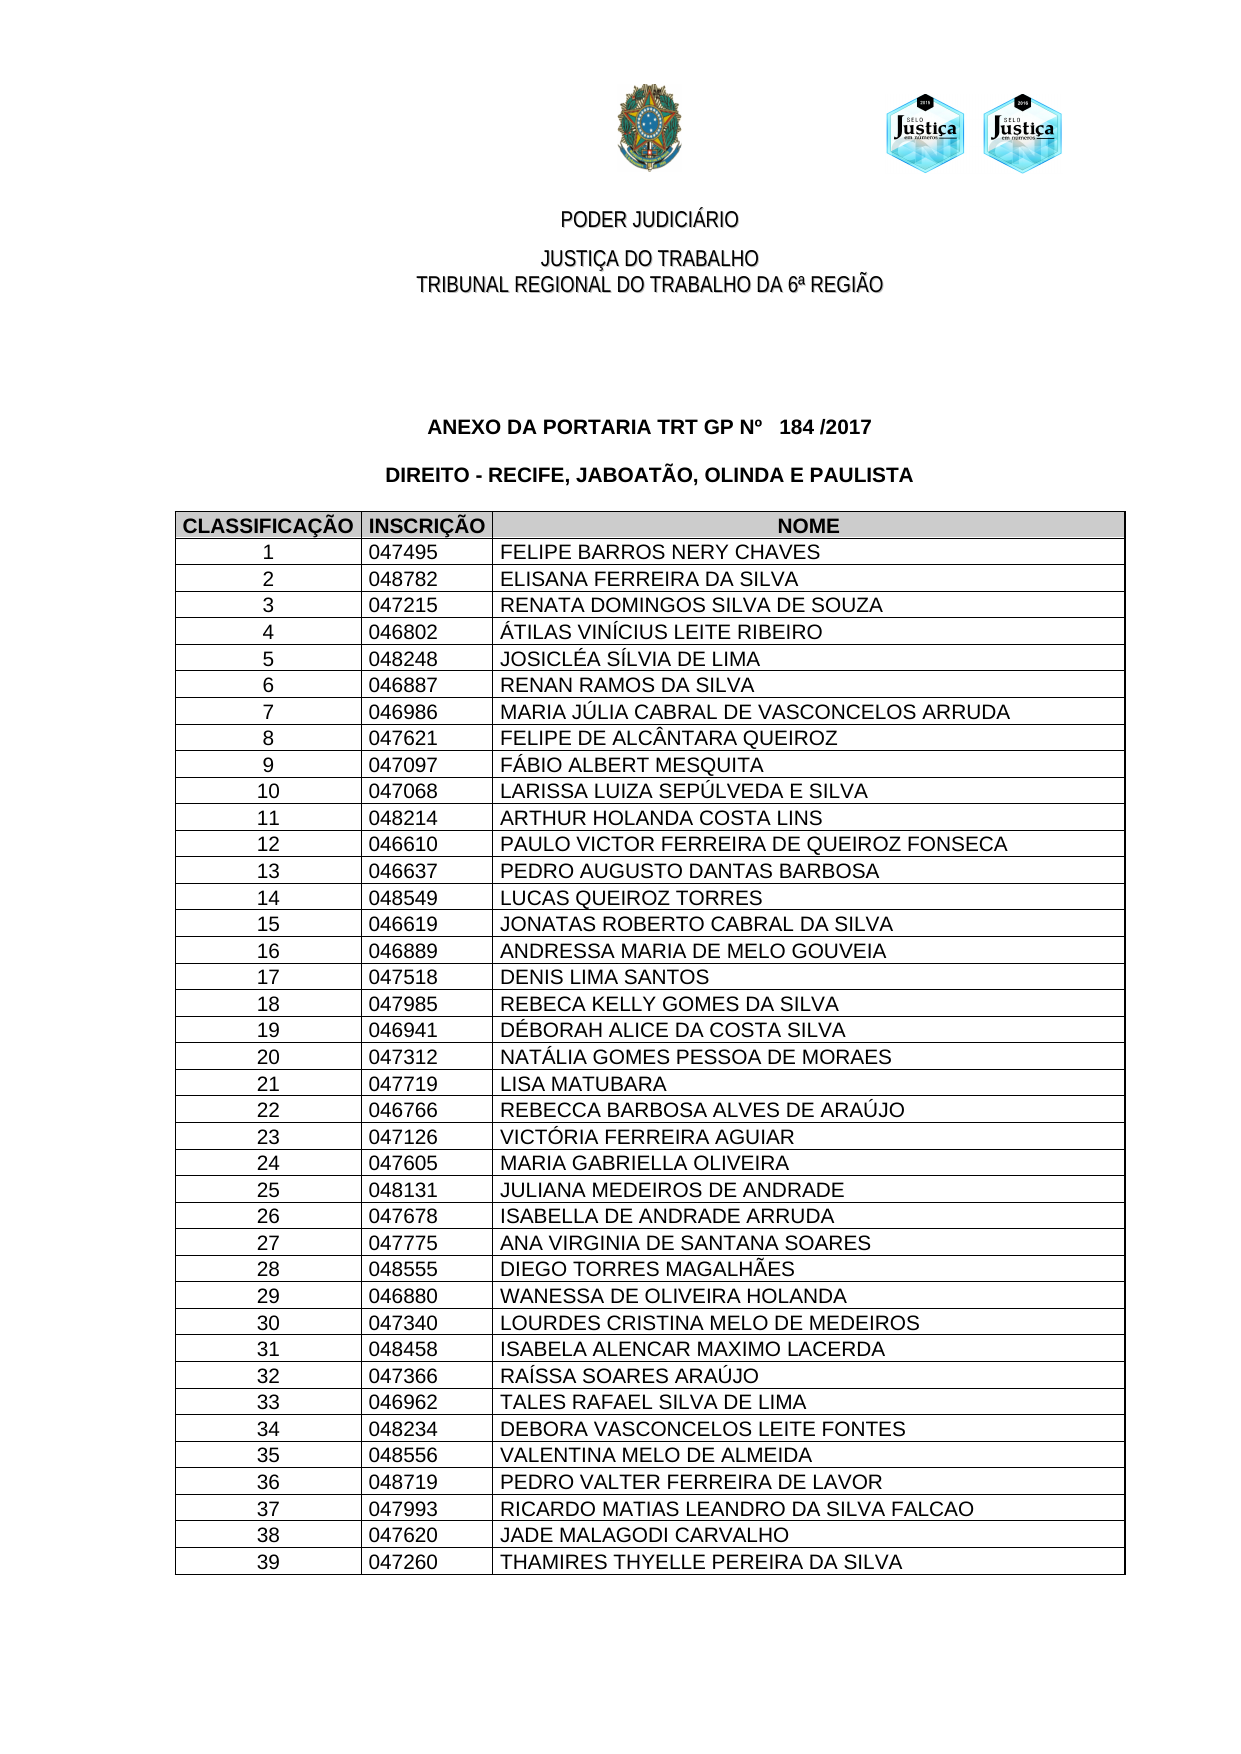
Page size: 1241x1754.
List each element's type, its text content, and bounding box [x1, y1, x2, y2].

table_cell 047312 [362, 1043, 492, 1069]
text DIREITO - RECIFE, JABOATÃO, OLINDA E PAULISTA [177, 463, 1122, 487]
table_cell 047495 [362, 539, 492, 564]
table_cell ELISANA FERREIRA DA SILVA [493, 565, 1124, 591]
table_cell 33 [176, 1389, 361, 1414]
table_header CLASSIFICAÇÃO [176, 512, 361, 537]
table_cell 047260 [362, 1548, 492, 1573]
table_cell 24 [176, 1150, 361, 1175]
table_cell 047985 [362, 990, 492, 1016]
table_cell 27 [176, 1229, 361, 1255]
table_cell 046962 [362, 1389, 492, 1414]
table_cell 23 [176, 1123, 361, 1148]
text ANEXO DA PORTARIA TRT GP Nº 184 /2017 [177, 415, 1122, 439]
table_cell 1 [176, 539, 361, 564]
table_cell 048234 [362, 1415, 492, 1441]
table_cell 36 [176, 1468, 361, 1494]
table_cell 046887 [362, 671, 492, 697]
table_cell 046941 [362, 1017, 492, 1042]
table_cell 37 [176, 1495, 361, 1520]
table_cell RICARDO MATIAS LEANDRO DA SILVA FALCAO [493, 1495, 1124, 1520]
table_cell ÁTILAS VINÍCIUS LEITE RIBEIRO [493, 618, 1124, 644]
table_cell 046619 [362, 910, 492, 936]
table_cell LARISSA LUIZA SEPÚLVEDA E SILVA [493, 778, 1124, 803]
table_cell 047068 [362, 778, 492, 803]
table_cell 21 [176, 1070, 361, 1095]
table_cell 046802 [362, 618, 492, 644]
table_cell 046880 [362, 1282, 492, 1308]
table_cell 11 [176, 804, 361, 830]
table_cell 39 [176, 1548, 361, 1573]
table_cell JOSICLÉA SÍLVIA DE LIMA [493, 645, 1124, 670]
table_cell 048782 [362, 565, 492, 591]
table_cell 047775 [362, 1229, 492, 1255]
table_cell FELIPE BARROS NERY CHAVES [493, 539, 1124, 564]
table_cell 3 [176, 592, 361, 617]
table_header NOME [493, 512, 1124, 537]
table_cell 30 [176, 1309, 361, 1334]
table_cell 25 [176, 1176, 361, 1202]
table_cell 28 [176, 1256, 361, 1281]
table_cell 5 [176, 645, 361, 670]
table_cell LOURDES CRISTINA MELO DE MEDEIROS [493, 1309, 1124, 1334]
table_cell ISABELA ALENCAR MAXIMO LACERDA [493, 1335, 1124, 1361]
table_cell 22 [176, 1096, 361, 1122]
table_cell 048458 [362, 1335, 492, 1361]
table_cell DÉBORAH ALICE DA COSTA SILVA [493, 1017, 1124, 1042]
table_cell 8 [176, 725, 361, 750]
table_cell TALES RAFAEL SILVA DE LIMA [493, 1389, 1124, 1414]
table_cell 17 [176, 964, 361, 989]
table_cell 046610 [362, 831, 492, 856]
table_cell DIEGO TORRES MAGALHÃES [493, 1256, 1124, 1281]
table_cell 35 [176, 1442, 361, 1467]
table_cell RENATA DOMINGOS SILVA DE SOUZA [493, 592, 1124, 617]
table_cell 26 [176, 1203, 361, 1228]
table_cell 047993 [362, 1495, 492, 1520]
table_cell WANESSA DE OLIVEIRA HOLANDA [493, 1282, 1124, 1308]
table_cell NATÁLIA GOMES PESSOA DE MORAES [493, 1043, 1124, 1069]
table_cell JONATAS ROBERTO CABRAL DA SILVA [493, 910, 1124, 936]
table_cell THAMIRES THYELLE PEREIRA DA SILVA [493, 1548, 1124, 1573]
table_cell 047366 [362, 1362, 492, 1387]
table_cell 16 [176, 937, 361, 962]
table_cell 10 [176, 778, 361, 803]
table_cell 29 [176, 1282, 361, 1308]
table_cell ISABELLA DE ANDRADE ARRUDA [493, 1203, 1124, 1228]
table_cell 38 [176, 1521, 361, 1547]
table_cell VICTÓRIA FERREIRA AGUIAR [493, 1123, 1124, 1148]
table_cell 047126 [362, 1123, 492, 1148]
table_cell 4 [176, 618, 361, 644]
table_cell PEDRO AUGUSTO DANTAS BARBOSA [493, 857, 1124, 883]
table_cell 18 [176, 990, 361, 1016]
table_cell FELIPE DE ALCÂNTARA QUEIROZ [493, 725, 1124, 750]
table_cell 047518 [362, 964, 492, 989]
table_cell 2 [176, 565, 361, 591]
table_cell 15 [176, 910, 361, 936]
table_cell 046637 [362, 857, 492, 883]
table_cell 047719 [362, 1070, 492, 1095]
table_cell ANA VIRGINIA DE SANTANA SOARES [493, 1229, 1124, 1255]
table_cell VALENTINA MELO DE ALMEIDA [493, 1442, 1124, 1467]
table_cell 048549 [362, 884, 492, 909]
table_cell 31 [176, 1335, 361, 1361]
table_cell 13 [176, 857, 361, 883]
table_cell MARIA JÚLIA CABRAL DE VASCONCELOS ARRUDA [493, 698, 1124, 723]
table_cell 19 [176, 1017, 361, 1042]
table_cell 047605 [362, 1150, 492, 1175]
table_cell 12 [176, 831, 361, 856]
table_cell 046889 [362, 937, 492, 962]
table_cell PAULO VICTOR FERREIRA DE QUEIROZ FONSECA [493, 831, 1124, 856]
table_cell 048556 [362, 1442, 492, 1467]
table_cell 14 [176, 884, 361, 909]
table_cell REBECCA BARBOSA ALVES DE ARAÚJO [493, 1096, 1124, 1122]
table_cell 048555 [362, 1256, 492, 1281]
table_cell 7 [176, 698, 361, 723]
table_cell ARTHUR HOLANDA COSTA LINS [493, 804, 1124, 830]
table_cell 32 [176, 1362, 361, 1387]
table_cell 047340 [362, 1309, 492, 1334]
table_cell 048248 [362, 645, 492, 670]
table_cell JADE MALAGODI CARVALHO [493, 1521, 1124, 1547]
table_cell 047620 [362, 1521, 492, 1547]
table_header INSCRIÇÃO [362, 512, 492, 537]
table_cell 047097 [362, 751, 492, 777]
table_cell RAÍSSA SOARES ARAÚJO [493, 1362, 1124, 1387]
table_cell REBECA KELLY GOMES DA SILVA [493, 990, 1124, 1016]
table_cell 048214 [362, 804, 492, 830]
table_cell 047215 [362, 592, 492, 617]
table_cell ANDRESSA MARIA DE MELO GOUVEIA [493, 937, 1124, 962]
table_cell LUCAS QUEIROZ TORRES [493, 884, 1124, 909]
table_cell 9 [176, 751, 361, 777]
picture [617, 84, 682, 172]
table_cell DENIS LIMA SANTOS [493, 964, 1124, 989]
picture [885, 94, 1063, 174]
table_cell DEBORA VASCONCELOS LEITE FONTES [493, 1415, 1124, 1441]
table_cell 048719 [362, 1468, 492, 1494]
table_cell 048131 [362, 1176, 492, 1202]
table_cell 6 [176, 671, 361, 697]
table_cell LISA MATUBARA [493, 1070, 1124, 1095]
table_cell JULIANA MEDEIROS DE ANDRADE [493, 1176, 1124, 1202]
table_cell PEDRO VALTER FERREIRA DE LAVOR [493, 1468, 1124, 1494]
table_cell 046766 [362, 1096, 492, 1122]
table_cell FÁBIO ALBERT MESQUITA [493, 751, 1124, 777]
table_cell 20 [176, 1043, 361, 1069]
table_cell MARIA GABRIELLA OLIVEIRA [493, 1150, 1124, 1175]
table_cell 047678 [362, 1203, 492, 1228]
table_cell 046986 [362, 698, 492, 723]
table_cell 34 [176, 1415, 361, 1441]
table_cell RENAN RAMOS DA SILVA [493, 671, 1124, 697]
table_cell 047621 [362, 725, 492, 750]
